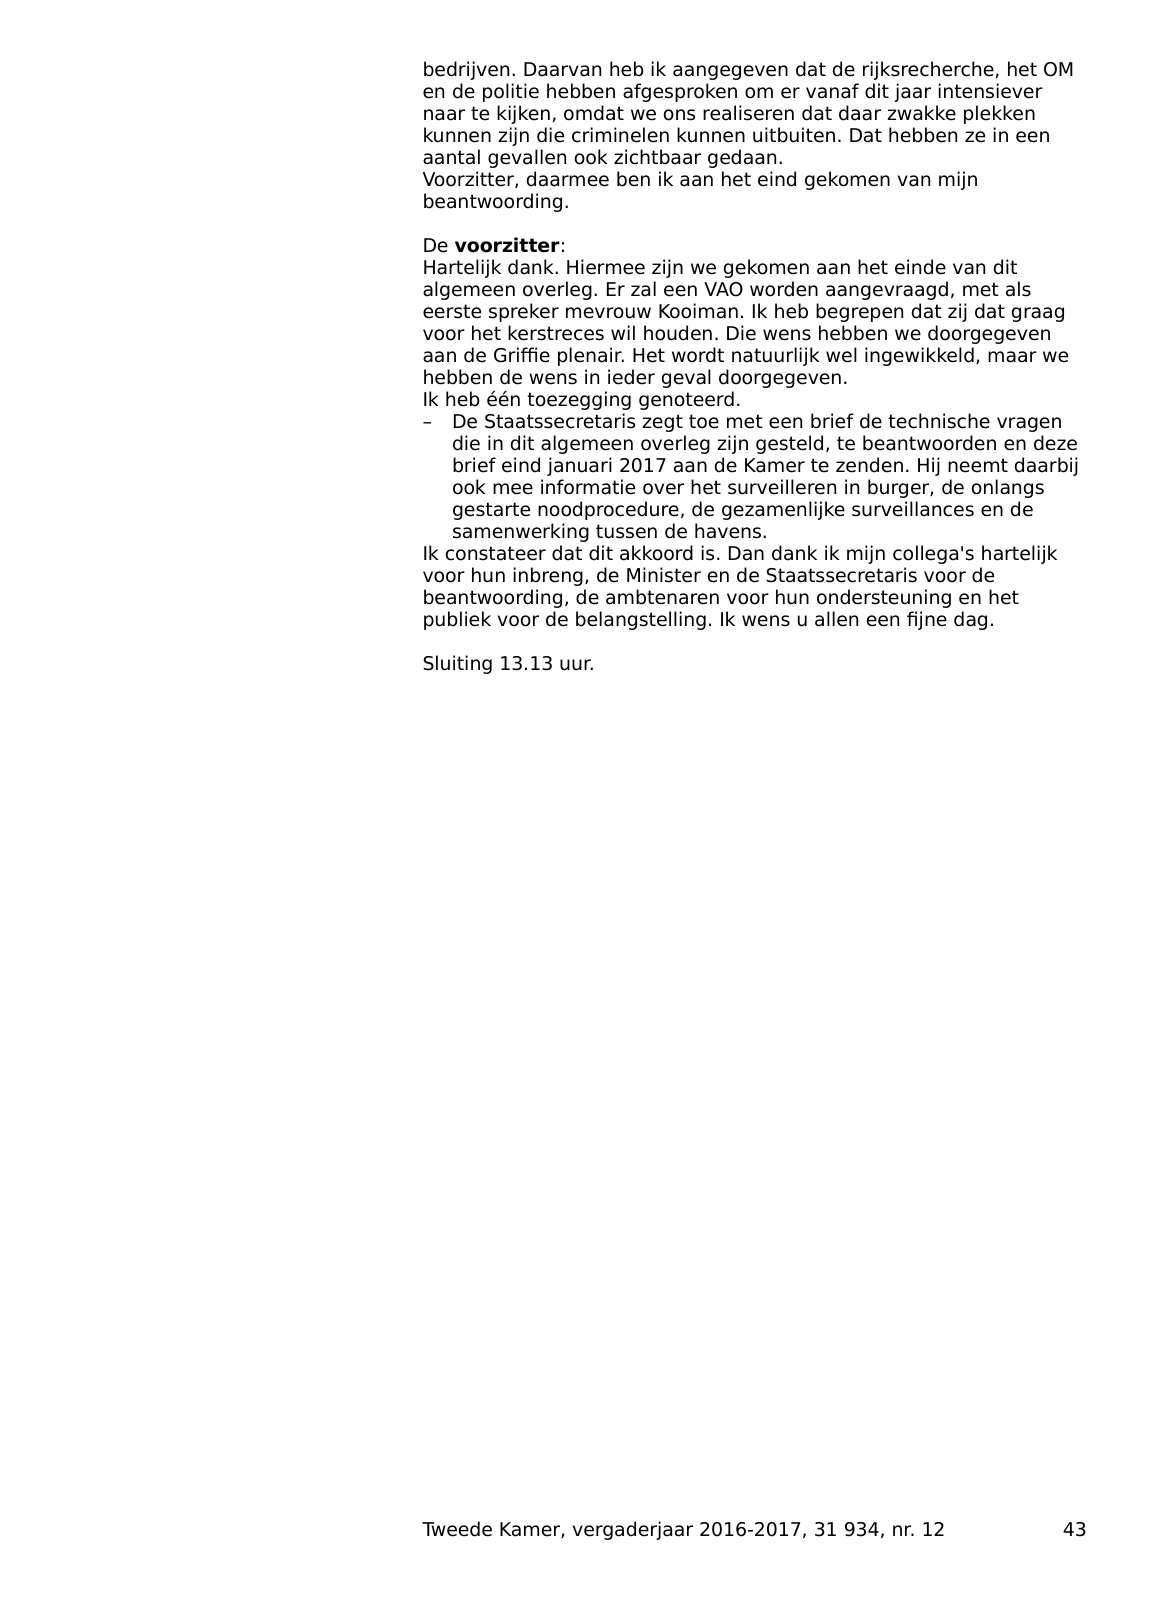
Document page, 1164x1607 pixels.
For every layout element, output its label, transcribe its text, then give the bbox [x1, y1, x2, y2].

text Voorzitter, daarmee ben ik aan het eind gekomen van mijn beantwoording. [422, 169, 1087, 213]
text bedrijven. Daarvan heb ik aangegeven dat de rijksrecherche, het OM en de politie hebben afgesproken om er vanaf dit jaar intensiever naar te kijken, omdat we ons realiseren dat daar zwakke plekken kunnen zijn die criminelen kunnen uitbuiten. Dat hebben ze in een aantal gevallen ook zichtbaar gedaan. [422, 59, 1087, 169]
text Hartelijk dank. Hiermee zijn we gekomen aan het einde van dit algemeen overleg. Er zal een VAO worden aangevraagd, met als eerste spreker mevrouw Kooiman. Ik heb begrepen dat zij dat graag voor het kerstreces wil houden. Die wens hebben we doorgegeven aan de Griffie plenair. Het wordt natuurlijk wel ingewikkeld, maar we hebben de wens in ieder geval doorgegeven. [422, 257, 1087, 389]
text – De Staatssecretaris zegt toe met een brief de technische vragen die in dit algemeen overleg zijn gesteld, te beantwoorden en deze brief eind januari 2017 aan de Kamer te zenden. Hij neemt daarbij ook mee informatie over het surveilleren in burger, de onlangs gestarte noodprocedure, de gezamenlijke surveillances en de samenwerking tussen de havens. [422, 411, 1087, 543]
text Sluiting 13.13 uur. [422, 653, 1087, 675]
text Ik heb één toezegging genoteerd. [422, 389, 1087, 411]
text Ik constateer dat dit akkoord is. Dan dank ik mijn collega's hartelijk voor hun inbreng, de Minister en de Staatssecretaris voor de beantwoording, de ambtenaren voor hun ondersteuning en het publiek voor de belangstelling. Ik wens u allen een fijne dag. [422, 543, 1087, 631]
text De voorzitter: [422, 235, 1087, 257]
